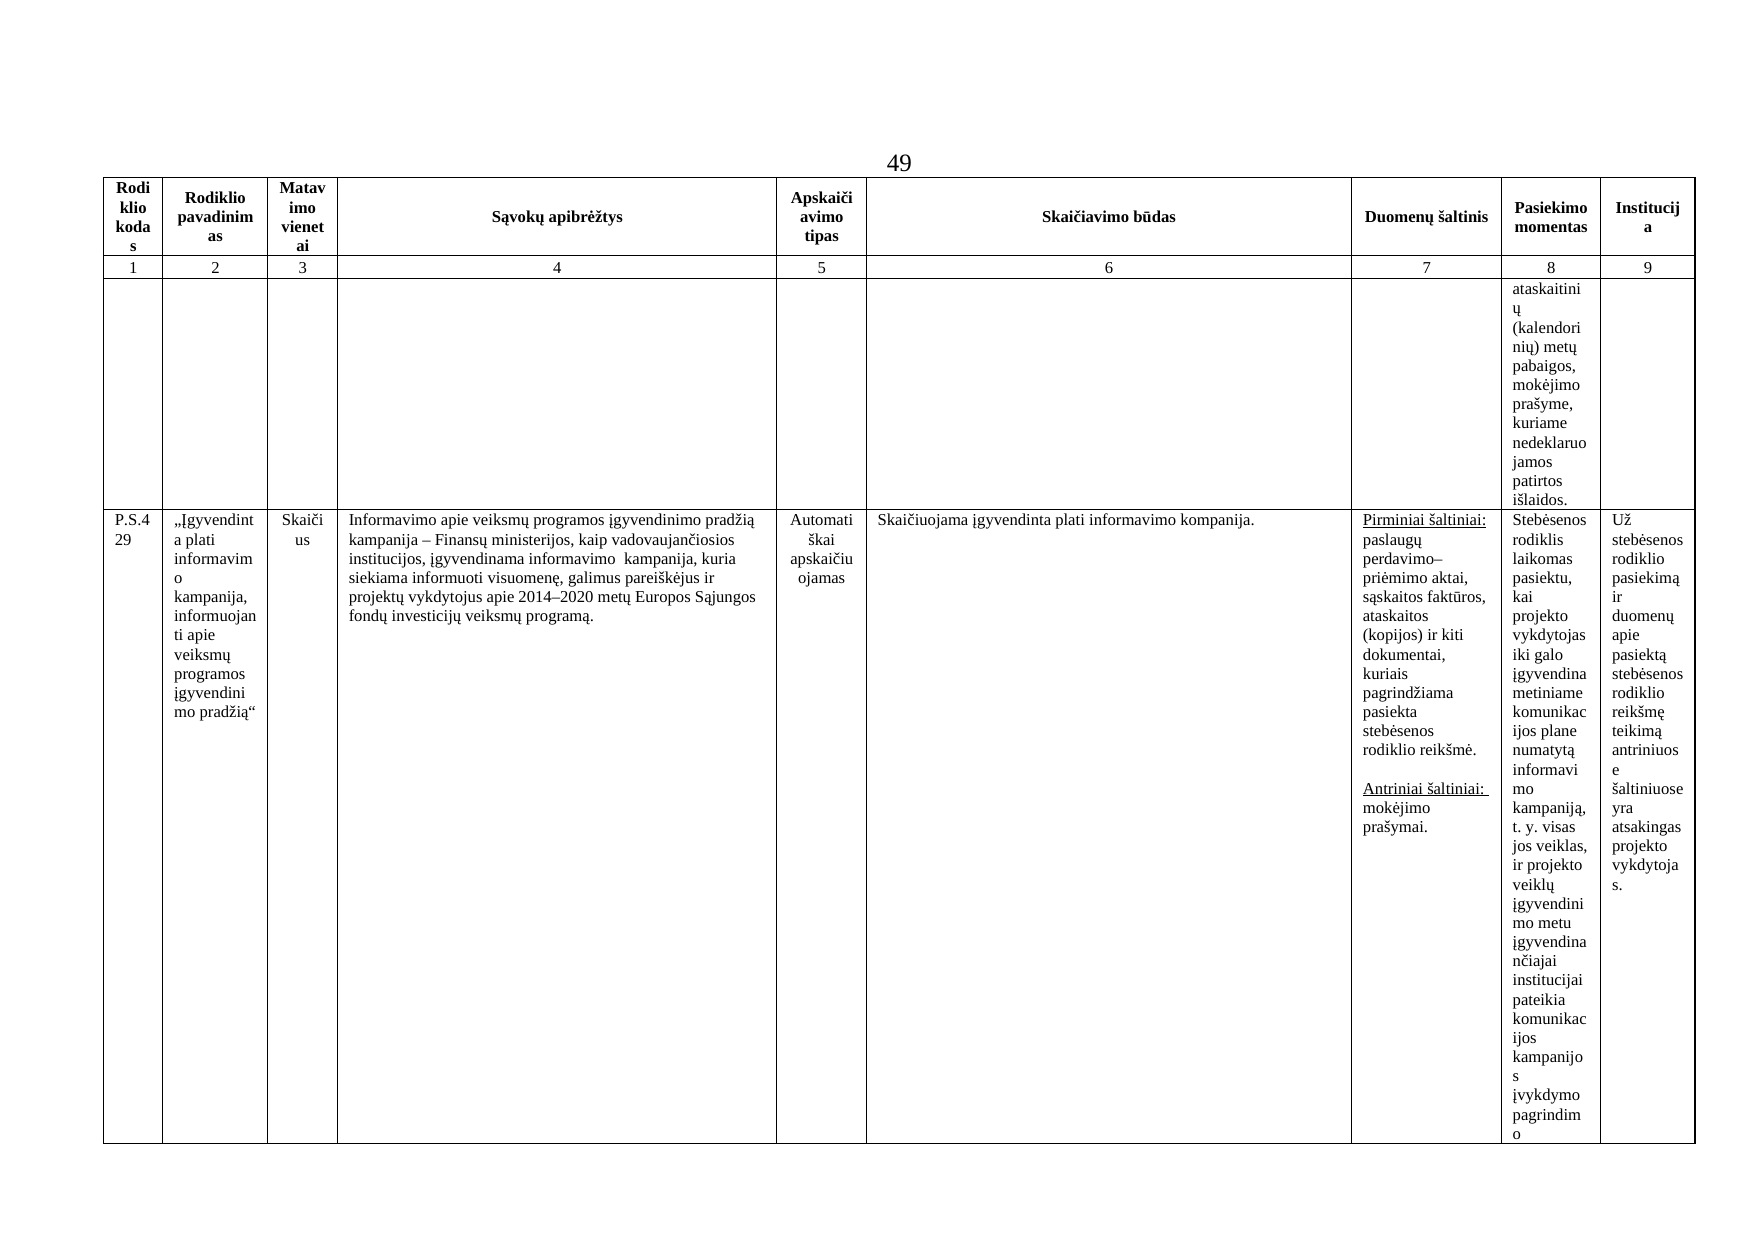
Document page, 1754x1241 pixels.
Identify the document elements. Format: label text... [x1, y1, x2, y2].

table_cell Pirminiai šaltiniai: paslaugų perdavimo–priėmimo aktai, sąskaitos faktūros, ataskaitos (kopijos) ir kiti dokumentai, kuriais pagrindžiama pasiekta stebėsenos rodiklio reikšmė. Antriniai šaltiniai: mokėjimo prašymai. [1352, 510, 1501, 1143]
table_header Institucija [1601, 178, 1694, 255]
table_header Rodiklio pavadinimas [163, 178, 267, 255]
table_cell [867, 279, 1351, 509]
table_cell 8 [1502, 256, 1600, 278]
table_cell [338, 279, 776, 509]
table_cell 2 [163, 256, 267, 278]
table_cell Stebėsenos rodiklis laikomas pasiektu, kai projekto vykdytojas iki galo įgyvendina metiniame komunikacijos plane numatytą informavimo kampaniją, t. y. visas jos veiklas, ir projekto veiklų įgyvendinimo metu įgyvendinančiajai institucijai pateikia komunikacijos kampanijos įvykdymo pagrindimo [1502, 510, 1600, 1143]
table_cell Informavimo apie veiksmų programos įgyvendinimo pradžią kampanija – Finansų ministerijos, kaip vadovaujančiosios institucijos, įgyvendinama informavimo kampanija, kuria siekiama informuoti visuomenę, galimus pareiškėjus ir projektų vykdytojus apie 2014–2020 metų Europos Sąjungos fondų investicijų veiksmų programą. [338, 510, 776, 1143]
table_header Duomenų šaltinis [1352, 178, 1501, 255]
table_cell 1 [104, 256, 162, 278]
table_cell [268, 279, 337, 509]
table_cell Skaičiuojama įgyvendinta plati informavimo kompanija. [867, 510, 1351, 1143]
table_cell „Įgyvendinta plati informavimo kampanija, informuojanti apie veiksmų programos įgyvendinimo pradžią“ [163, 510, 267, 1143]
table_cell 3 [268, 256, 337, 278]
table_header Pasiekimo momentas [1502, 178, 1600, 255]
table_cell Skaičius [268, 510, 337, 1143]
table_cell 6 [867, 256, 1351, 278]
table_cell [777, 279, 866, 509]
table_header Skaičiavimo būdas [867, 178, 1351, 255]
table_cell 9 [1601, 256, 1694, 278]
table_cell 4 [338, 256, 776, 278]
table_header Rodiklio kodas [104, 178, 162, 255]
table_header Sąvokų apibrėžtys [338, 178, 776, 255]
table_cell Automatiškai apskaičiuojamas [777, 510, 866, 1143]
table_cell [1601, 279, 1694, 509]
table_cell 7 [1352, 256, 1501, 278]
table_cell ataskaitinių (kalendorinių) metų pabaigos, mokėjimo prašyme, kuriame nedeklaruojamos patirtos išlaidos. [1502, 279, 1600, 509]
table_header Apskaičiavimo tipas [777, 178, 866, 255]
table_cell 5 [777, 256, 866, 278]
table_cell [1352, 279, 1501, 509]
table_cell Už stebėsenos rodiklio pasiekimą ir duomenų apie pasiektą stebėsenos rodiklio reikšmę teikimą antriniuose šaltiniuose yra atsakingas projekto vykdytojas. [1601, 510, 1694, 1143]
table_header Matavimo vienetai [268, 178, 337, 255]
table_cell P.S.429 [104, 510, 162, 1143]
table_cell [163, 279, 267, 509]
table_cell [104, 279, 162, 509]
